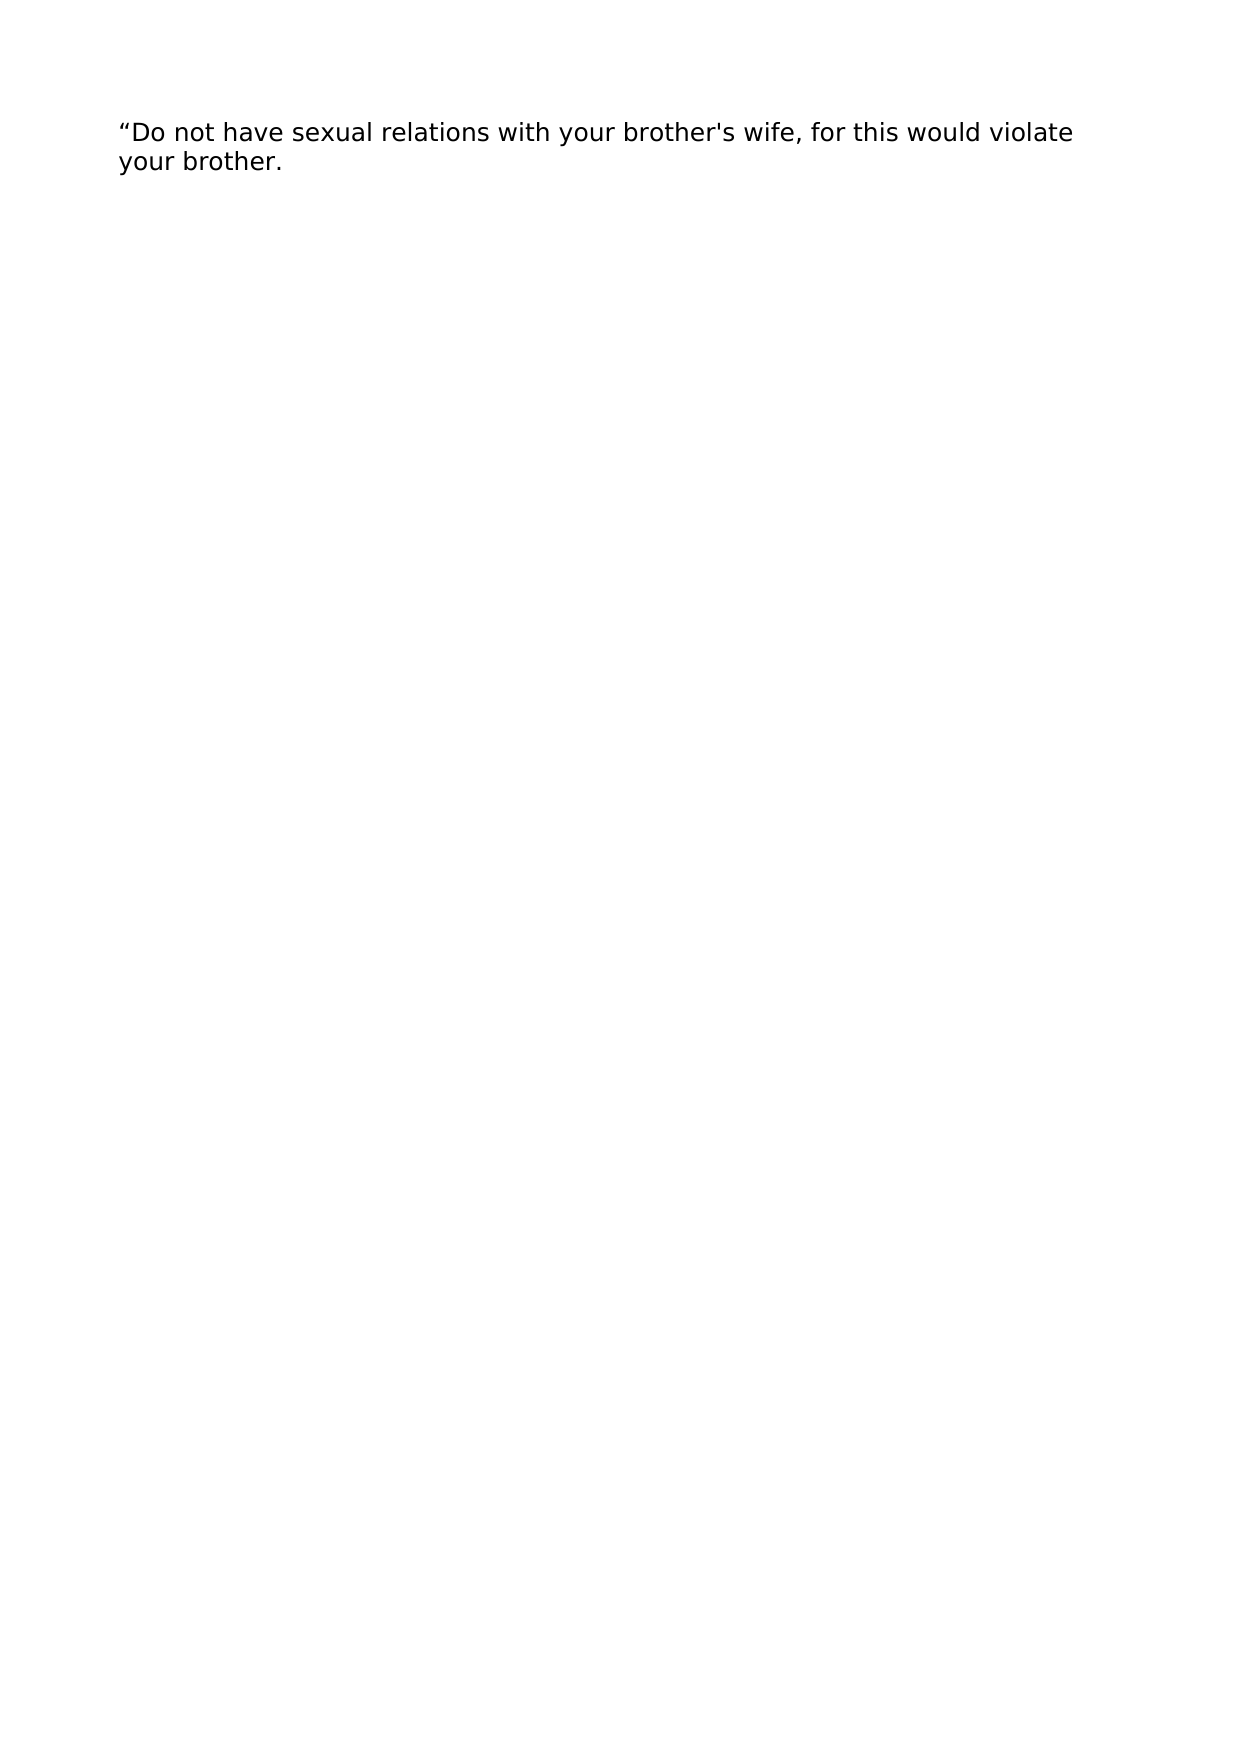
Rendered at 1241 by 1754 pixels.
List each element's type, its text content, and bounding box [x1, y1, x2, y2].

text “Do not have sexual relations with your brother's wife, for this would violate your brother. [118, 118, 1122, 176]
